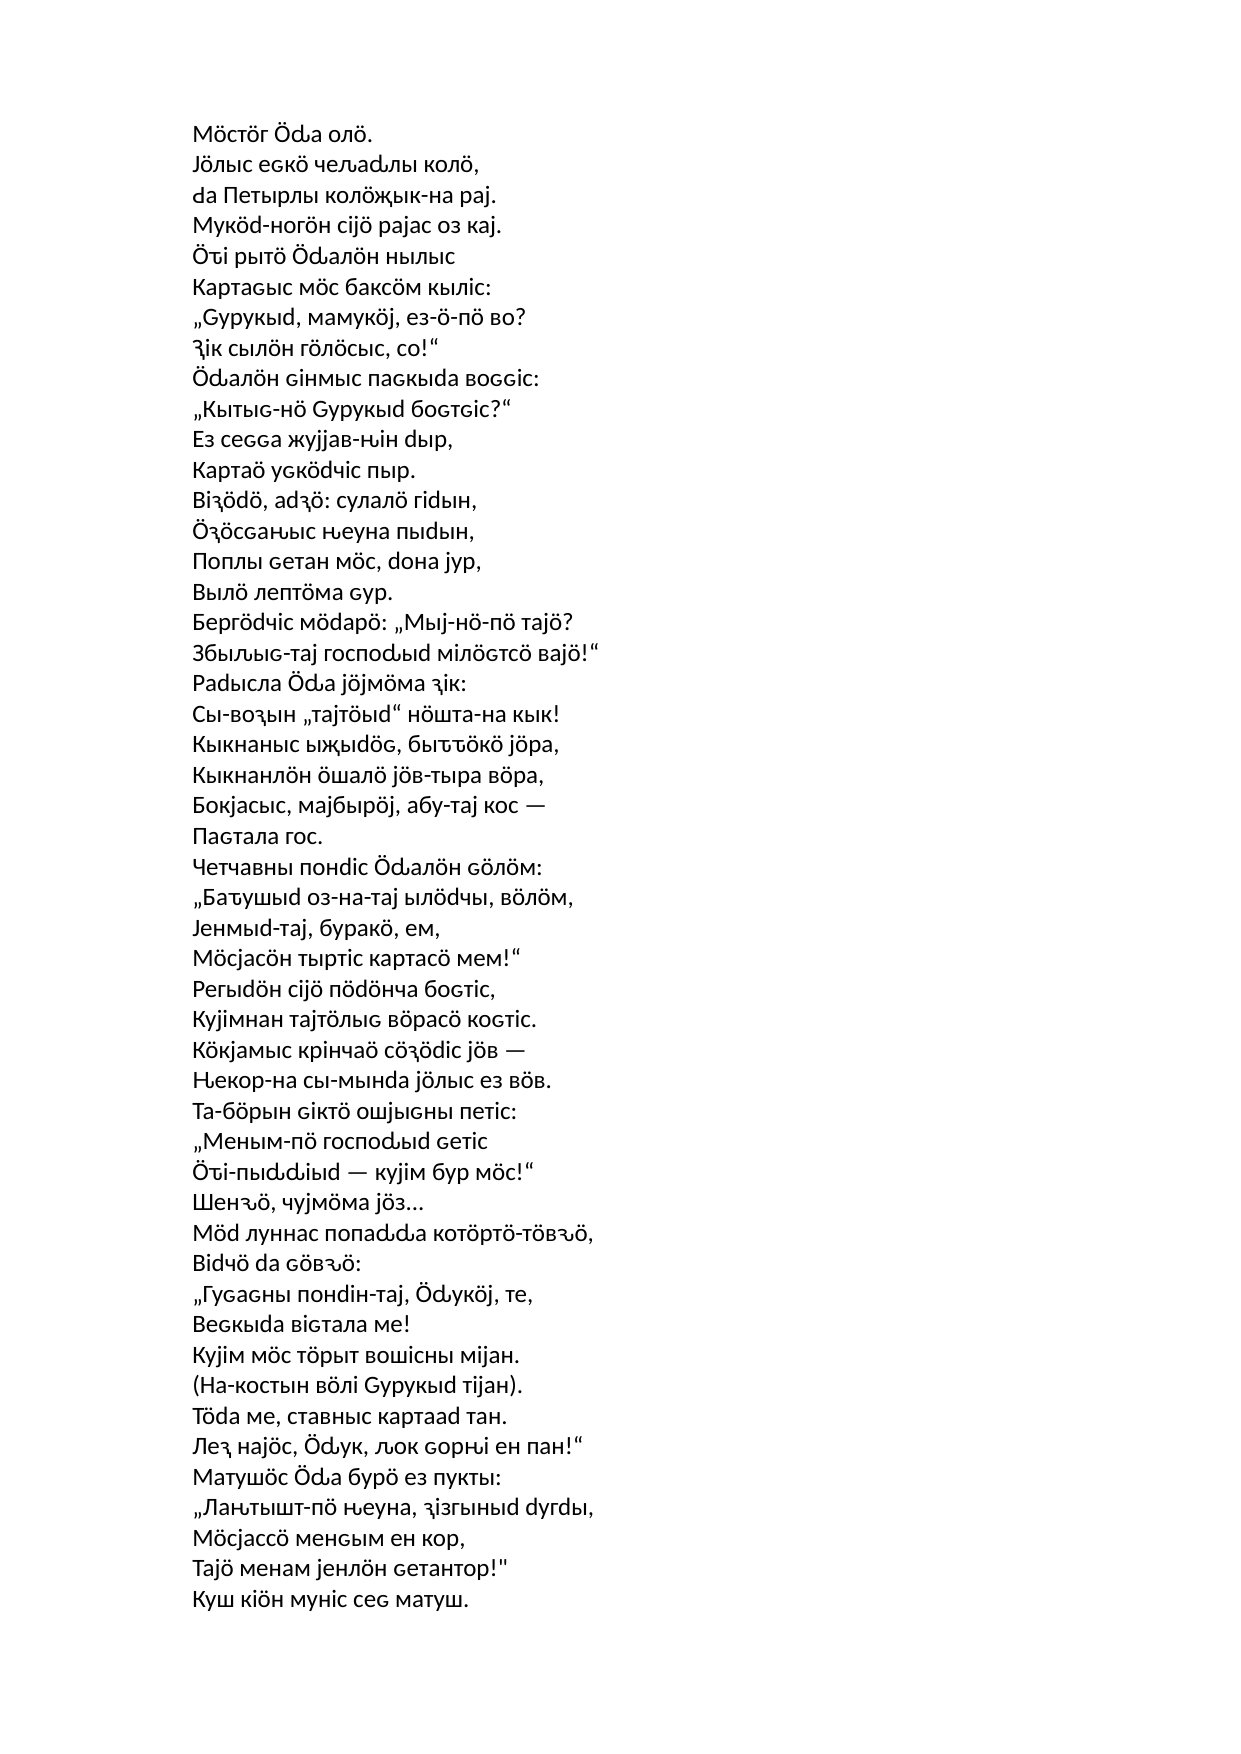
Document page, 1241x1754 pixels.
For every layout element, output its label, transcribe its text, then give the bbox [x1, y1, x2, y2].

text Ӧԃалӧн ԍінмыс паԍкыԁа воԍԍіс: [118, 362, 1122, 393]
text (На-костын вӧлі Ԍурукыԁ тіјан). [118, 1369, 1122, 1400]
text Картаӧ уԍкӧԁчіс пыр. [118, 454, 1122, 484]
text „Ԍурукыԁ, мамукӧј, ез-ӧ-пӧ во? [118, 301, 1122, 332]
text „Лаԋтышт-пӧ ԋеуна, ԇізгыныԁ ԁугԁы, [118, 1492, 1122, 1522]
text Мӧстӧг Ӧԃа олӧ. [118, 118, 1122, 149]
text Тајӧ менам јенлӧн ԍетантор!" [118, 1553, 1122, 1583]
text Јӧлыс еԍкӧ чеԉаԃлы колӧ, [118, 149, 1122, 179]
text Јенмыԁ-тај, буракӧ, ем, [118, 912, 1122, 942]
text Куш кіӧн муніс сеԍ матуш. [118, 1583, 1122, 1614]
text Регыԁӧн сіјӧ пӧԁӧнча боԍтіс, [118, 973, 1122, 1003]
text Мукӧԁ-ногӧн сіјӧ рајас оз кај. [118, 210, 1122, 240]
text Бергӧԁчіс мӧԁарӧ: „Мыј-нӧ-пӧ тајӧ? [118, 606, 1122, 637]
text Кујімнан тајтӧлыԍ вӧрасӧ коԍтіс. [118, 1003, 1122, 1034]
text Мӧсјасӧн тыртіс картасӧ мем!“ [118, 942, 1122, 973]
text „Гуԍаԍны понԁін-тај, Ӧԃукӧј, те, [118, 1278, 1122, 1308]
text Тӧԁа ме, ставныс картааԁ тан. [118, 1400, 1122, 1431]
text Віԁчӧ ԁа ԍӧвԅӧ: [118, 1247, 1122, 1278]
text „Баԏушыԁ оз-на-тај ылӧԁчы, вӧлӧм, [118, 881, 1122, 912]
text Кыкнанлӧн ӧшалӧ јӧв-тыра вӧра, [118, 759, 1122, 789]
text Ӧԇӧсԍаԋыс ԋеуна пыԁын, [118, 515, 1122, 545]
text Та-бӧрын ԍіктӧ ошјыԍны петіс: [118, 1095, 1122, 1125]
text Кыкнаныс ыҗыԁӧԍ, быԏԏӧкӧ јӧра, [118, 728, 1122, 759]
text Поплы ԍетан мӧс, ԁона јур, [118, 545, 1122, 576]
text Ӧԏі рытӧ Ӧԃалӧн нылыс [118, 240, 1122, 271]
text Ез сеԍԍа жујјав-ԋін ԁыр, [118, 423, 1122, 454]
text Вылӧ лептӧма ԍур. [118, 576, 1122, 606]
text Ԇік сылӧн гӧлӧсыс, со!“ [118, 332, 1122, 362]
text Сы-воԇын „тајтӧыԁ“ нӧшта-на кык! [118, 698, 1122, 728]
text Бокјасыс, мајбырӧј, абу-тај кос — [118, 789, 1122, 820]
text Мӧԁ луннас попаԃԃа котӧртӧ-тӧвԅӧ, [118, 1217, 1122, 1247]
text „Кытыԍ-нӧ Ԍурукыԁ боԍтԍіс?“ [118, 393, 1122, 423]
text Кујім мӧс тӧрыт вошісны міјан. [118, 1339, 1122, 1369]
text „Меным-пӧ госпоԃыԁ ԍетіс [118, 1125, 1122, 1156]
text Веԍкыԁа віԍтала ме! [118, 1308, 1122, 1339]
text Матушӧс Ӧԃа бурӧ ез пукты: [118, 1461, 1122, 1492]
text Збыԉыԍ-тај госпоԃыԁ мілӧԍтсӧ вајӧ!“ [118, 637, 1122, 667]
text Мӧсјассӧ менԍым ен кор, [118, 1522, 1122, 1553]
text Ӧԏі-пыԃԃіыԁ — кујім бур мӧс!“ [118, 1156, 1122, 1186]
text Кӧкјамыс крінчаӧ сӧԇӧԁіс јӧв — [118, 1034, 1122, 1064]
text Паԍтала гос. [118, 820, 1122, 851]
text Ԋекор-на сы-мынԁа јӧлыс ез вӧв. [118, 1064, 1122, 1095]
text Леԇ најӧс, Ӧԃук, ԉок ԍорԋі ен пан!“ [118, 1431, 1122, 1461]
text Картаԍыс мӧс баксӧм кыліс: [118, 271, 1122, 301]
text Раԁысла Ӧԃа јӧјмӧма ԇік: [118, 667, 1122, 698]
text Четчавны понԁіс Ӧԃалӧн ԍӧлӧм: [118, 851, 1122, 881]
text Ԁа Петырлы колӧҗык-на рај. [118, 179, 1122, 210]
text Шенԅӧ, чујмӧма јӧз... [118, 1186, 1122, 1217]
text Віԇӧԁӧ, аԁԇӧ: сулалӧ гіԁын, [118, 484, 1122, 515]
